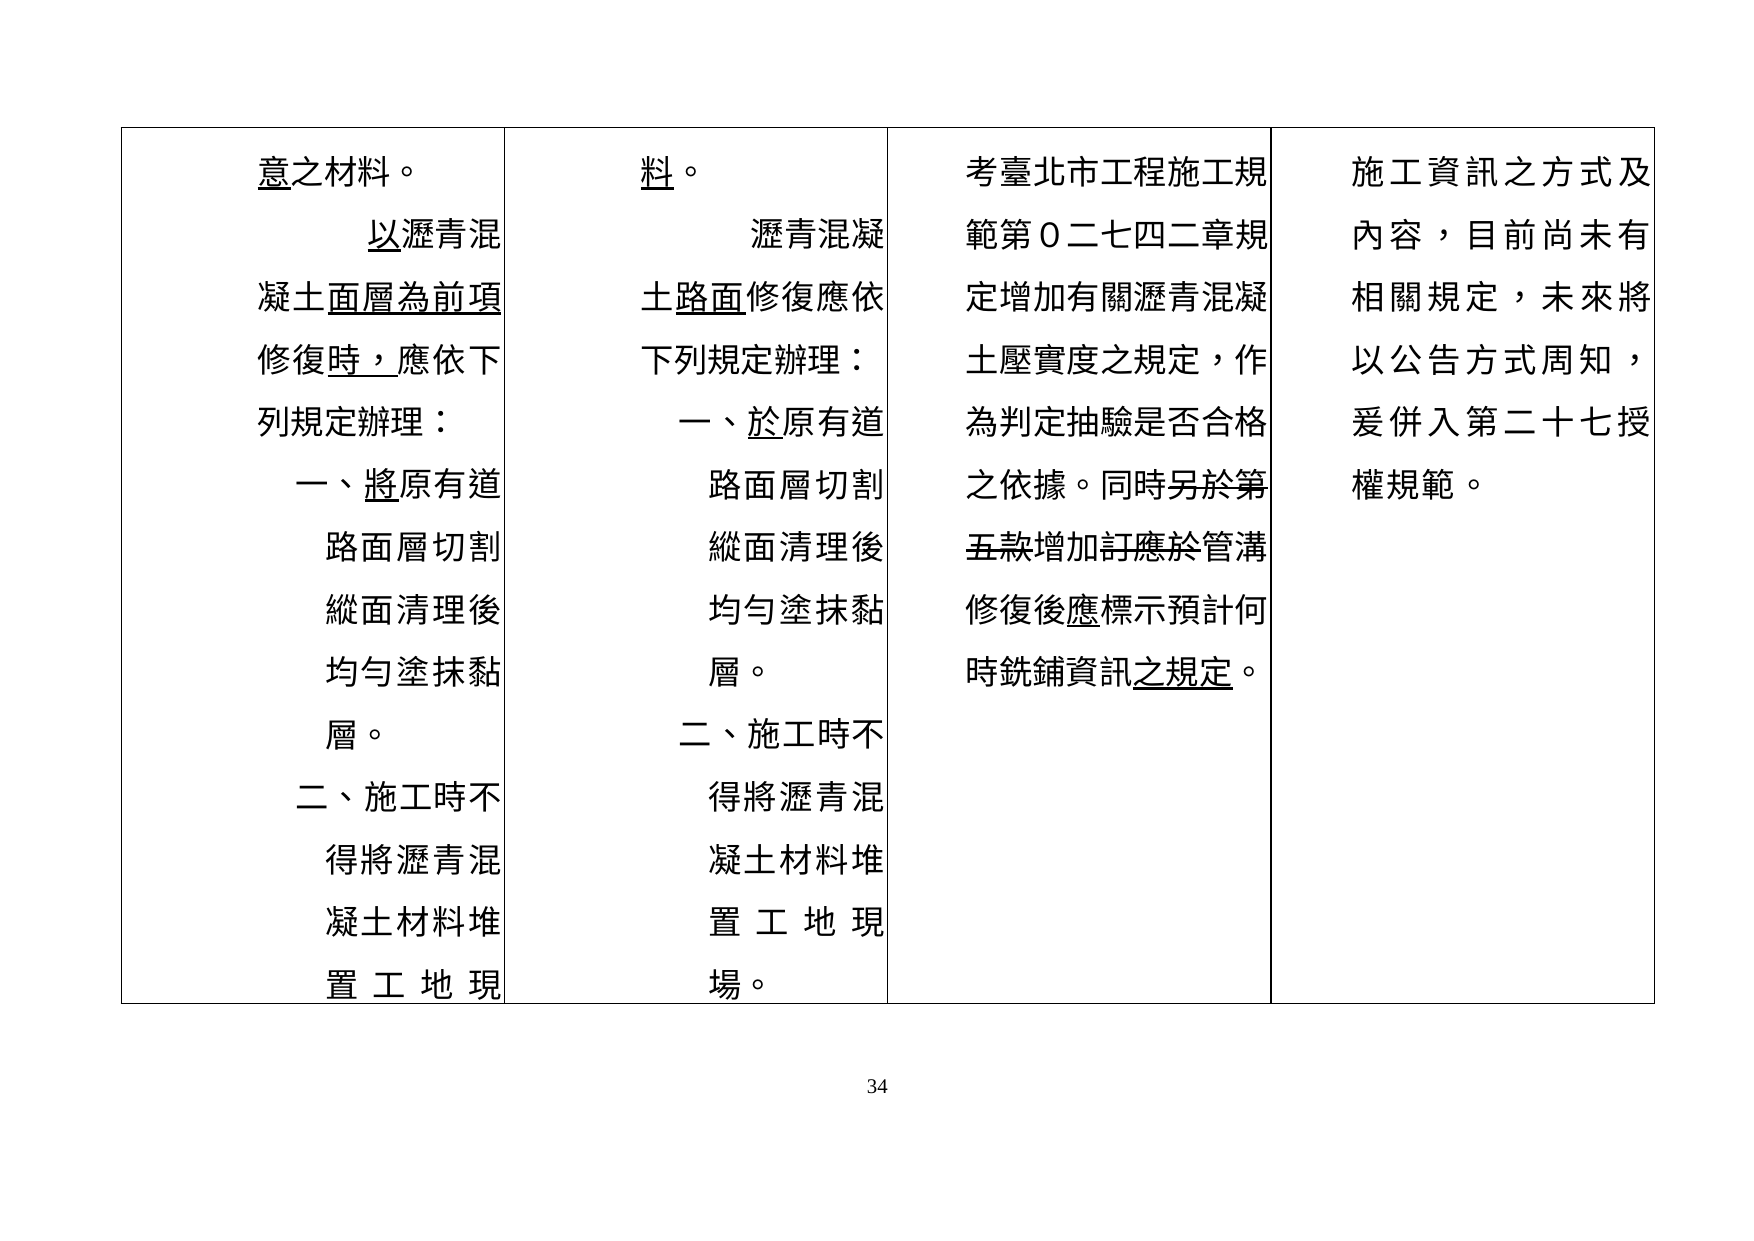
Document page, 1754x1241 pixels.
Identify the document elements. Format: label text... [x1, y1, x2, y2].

table_cell 意之材料。 以瀝青混凝土面層為前項修復時，應依下列規定辦理： 一、將原有道路面層切割縱面清理後均勻塗抹黏層。 二、施工時不得將瀝青混凝土材料堆置工地現 [122, 128, 504, 1003]
table_cell 料。 瀝青混凝土路面修復應依下列規定辦理： 一、於原有道路面層切割縱面清理後均勻塗抹黏層。 二、施工時不得將瀝青混凝土材料堆置工地現場。 [505, 128, 887, 1003]
table_cell 考臺北市工程施工規範第０二七四二章規定增加有關瀝青混凝土壓實度之規定，作為判定抽驗是否合格之依據。同時另於第五款增加訂應於管溝修復後應標示預計何時銑鋪資訊之規定。 [888, 128, 1270, 1003]
table_cell 施工資訊之方式及內容，目前尚未有相關規定，未來將以公告方式周知，爰併入第二十七授權規範。 [1272, 128, 1654, 1003]
